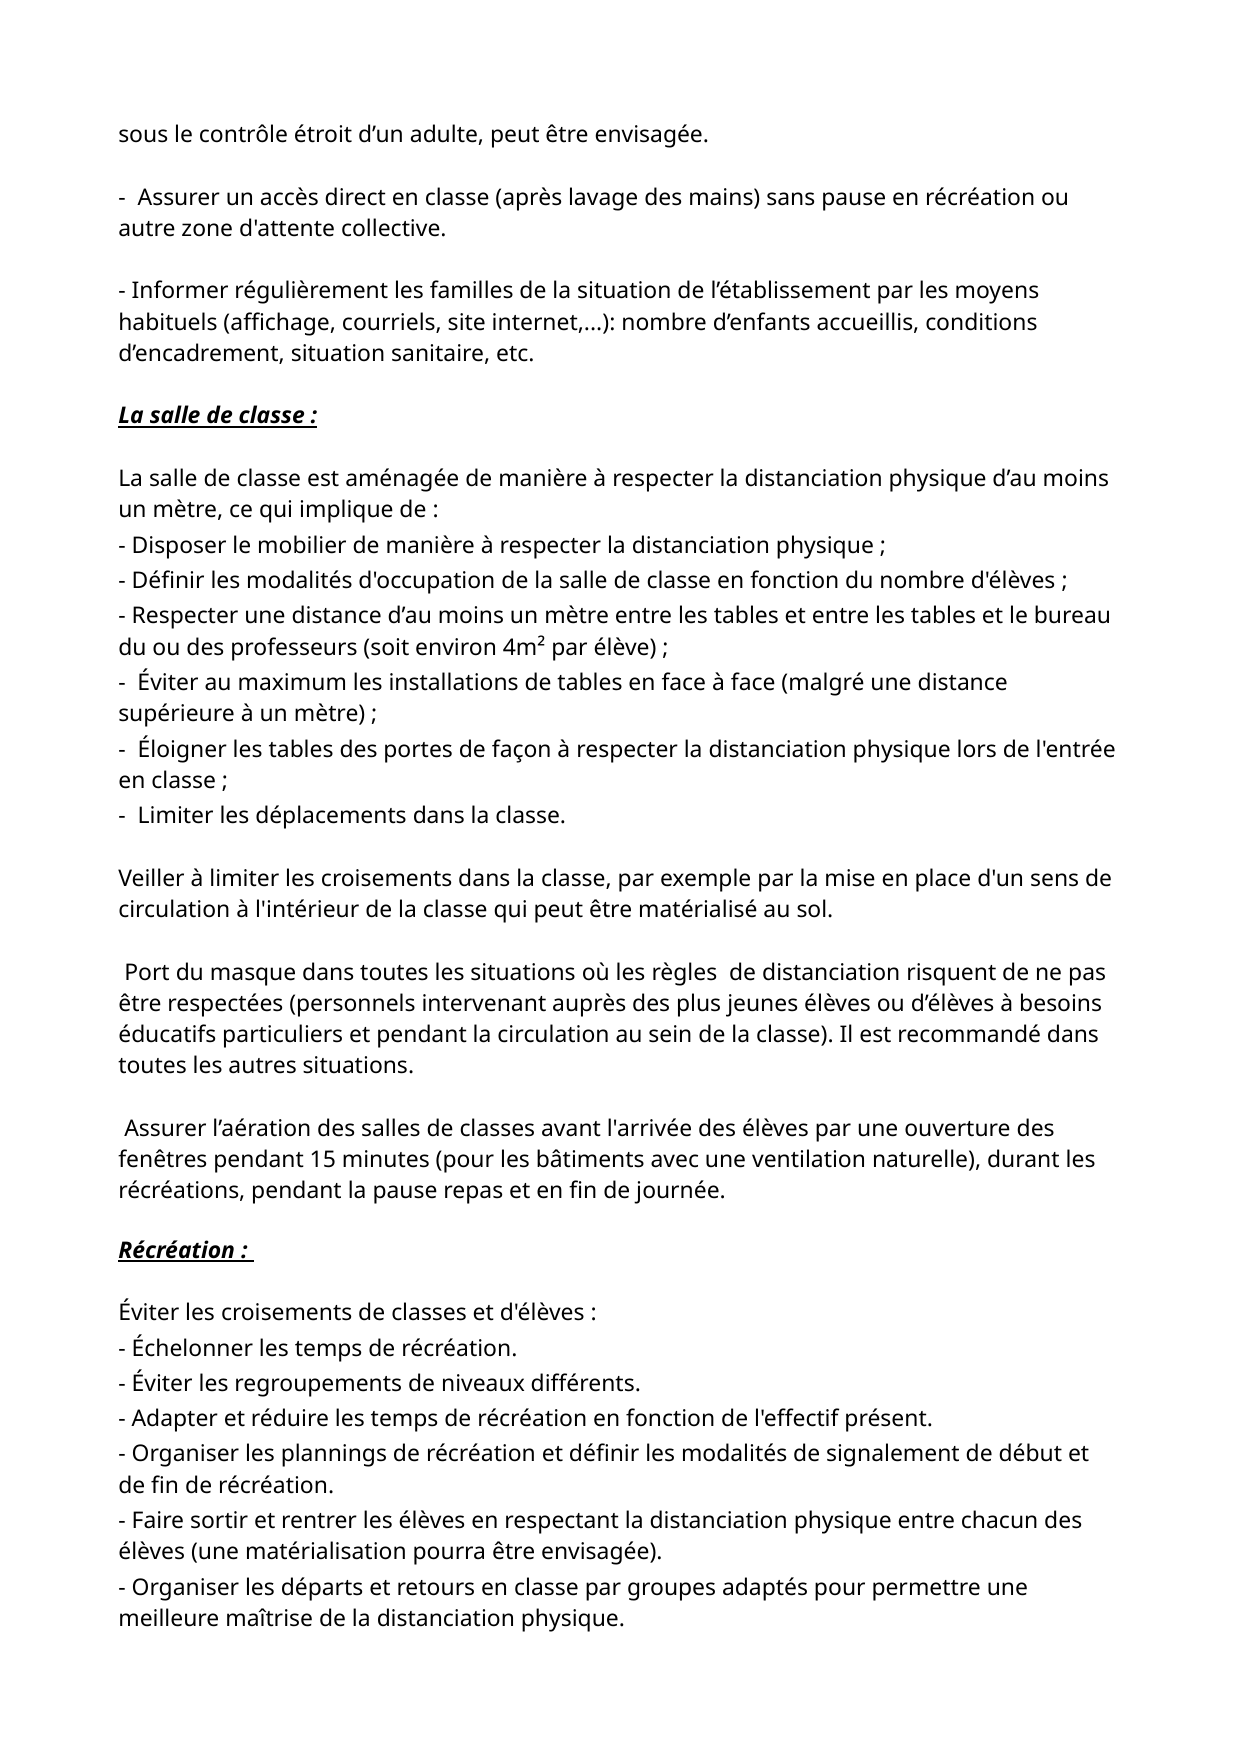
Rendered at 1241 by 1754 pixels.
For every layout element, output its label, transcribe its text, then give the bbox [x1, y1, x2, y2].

text - Faire sortir et rentrer les élèves en respectant la distanciation physique entre chacun des élèves (une matérialisation pourra être envisagée). [118, 1504, 1122, 1566]
text Éviter les croisements de classes et d'élèves : [118, 1296, 1122, 1327]
text Récréation : [118, 1234, 1122, 1265]
text - Échelonner les temps de récréation. [118, 1331, 1122, 1363]
text - Éviter au maximum les installations de tables en face à face (malgré une distance supérieure à un mètre) ; [118, 666, 1122, 728]
text - Définir les modalités d'occupation de la salle de classe en fonction du nombre d'élèves ; [118, 564, 1122, 595]
text Assurer l’aération des salles de classes avant l'arrivée des élèves par une ouverture des fenêtres pendant 15 minutes (pour les bâtiments avec une ventilation naturelle), durant les récréations, pendant la pause repas et en fin de journée. [118, 1112, 1122, 1206]
text - Assurer un accès direct en classe (après lavage des mains) sans pause en récréation ou autre zone d'attente collective. [118, 181, 1122, 243]
text - Limiter les déplacements dans la classe. [118, 799, 1122, 831]
text - Respecter une distance d’au moins un mètre entre les tables et entre les tables et le bureau du ou des professeurs (soit environ 4m² par élève) ; [118, 599, 1122, 662]
text - Adapter et réduire les temps de récréation en fonction de l'effectif présent. [118, 1402, 1122, 1433]
text Veiller à limiter les croisements dans la classe, par exemple par la mise en place d'un sens de circulation à l'intérieur de la classe qui peut être matérialisé au sol. [118, 862, 1122, 924]
text sous le contrôle étroit d’un adulte, peut être envisagée. [118, 118, 1122, 149]
text - Éviter les regroupements de niveaux différents. [118, 1367, 1122, 1398]
text La salle de classe : [118, 399, 1122, 431]
text Port du masque dans toutes les situations où les règles de distanciation risquent de ne pas être respectées (personnels intervenant auprès des plus jeunes élèves ou d’élèves à besoins éducatifs particuliers et pendant la circulation au sein de la classe). Il est recommandé dans toutes les autres situations. [118, 956, 1122, 1081]
text - Organiser les départs et retours en classe par groupes adaptés pour permettre une meilleure maîtrise de la distanciation physique. [118, 1571, 1122, 1633]
text - Disposer le mobilier de manière à respecter la distanciation physique ; [118, 528, 1122, 560]
text - Informer régulièrement les familles de la situation de l’établissement par les moyens habituels (affichage, courriels, site internet,...): nombre d’enfants accueillis, conditions d’encadrement, situation sanitaire, etc. [118, 274, 1122, 368]
text - Éloigner les tables des portes de façon à respecter la distanciation physique lors de l'entrée en classe ; [118, 733, 1122, 795]
text La salle de classe est aménagée de manière à respecter la distanciation physique d’au moins un mètre, ce qui implique de : [118, 462, 1122, 524]
text - Organiser les plannings de récréation et définir les modalités de signalement de début et de fin de récréation. [118, 1437, 1122, 1500]
